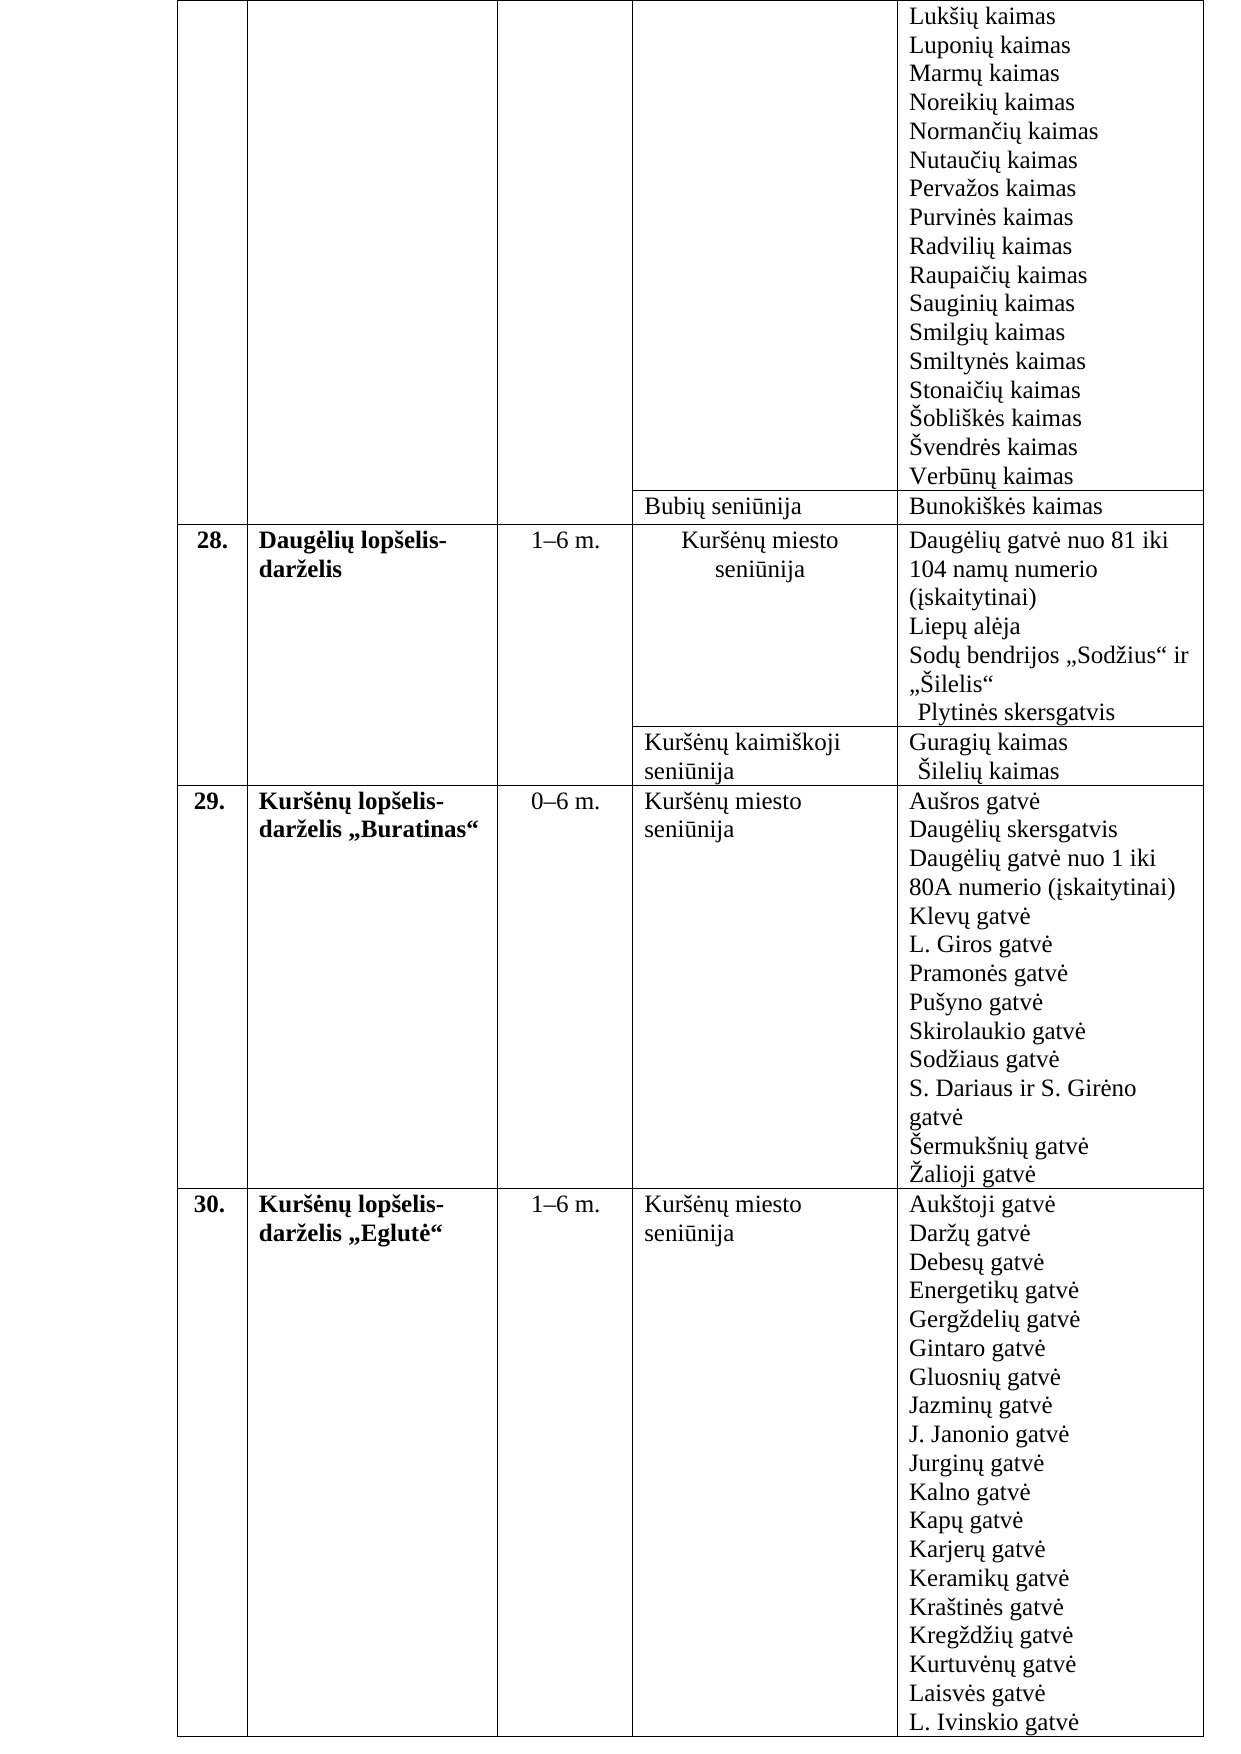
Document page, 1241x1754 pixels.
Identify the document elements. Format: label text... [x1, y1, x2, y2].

table_cell Kuršėnų miesto seniūnija [633, 1189, 897, 1736]
table_cell Daugėlių gatvė nuo 81 iki 104 namų numerio (įskaitytinai) Liepų alėja Sodų bendrijos „Sodžius“ ir „Šilelis“ Plytinės skersgatvis [898, 525, 1203, 726]
table_cell 1–6 m. [498, 525, 632, 785]
table_cell [498, 1, 632, 524]
table_cell Guragių kaimas Šilelių kaimas [898, 727, 1203, 785]
table_cell 30. [178, 1189, 247, 1736]
table_cell Kuršėnų lopšelis-darželis „Buratinas“ [248, 786, 497, 1188]
table_cell Kuršėnų miesto seniūnija [633, 525, 897, 726]
table_cell [633, 1, 897, 490]
table_cell Daugėlių lopšelis-darželis [248, 525, 497, 785]
table_cell Bubių seniūnija [633, 491, 897, 524]
table_cell 28. [178, 525, 247, 785]
table_cell Kuršėnų lopšelis-darželis „Eglutė“ [248, 1189, 497, 1736]
table_cell [248, 1, 497, 524]
table_cell Bunokiškės kaimas [898, 491, 1203, 524]
table_cell 1–6 m. [498, 1189, 632, 1736]
table_cell Kuršėnų miesto seniūnija [633, 786, 897, 1188]
table_cell Aukštoji gatvė Daržų gatvė Debesų gatvė Energetikų gatvė Gergždelių gatvė Gintaro gatvė Gluosnių gatvė Jazminų gatvė J. Janonio gatvė Jurginų gatvė Kalno gatvė Kapų gatvė Karjerų gatvė Keramikų gatvė Kraštinės gatvė Kregždžių gatvė Kurtuvėnų gatvė Laisvės gatvė L. Ivinskio gatvė [898, 1189, 1203, 1736]
table_cell 0–6 m. [498, 786, 632, 1188]
table_cell 29. [178, 786, 247, 1188]
table_cell Lukšių kaimas Luponių kaimas Marmų kaimas Noreikių kaimas Normančių kaimas Nutaučių kaimas Pervažos kaimas Purvinės kaimas Radvilių kaimas Raupaičių kaimas Sauginių kaimas Smilgių kaimas Smiltynės kaimas Stonaičių kaimas Šobliškės kaimas Švendrės kaimas Verbūnų kaimas [898, 1, 1203, 490]
table_cell Kuršėnų kaimiškoji seniūnija [633, 727, 897, 785]
table_cell Aušros gatvė Daugėlių skersgatvis Daugėlių gatvė nuo 1 iki 80A numerio (įskaitytinai) Klevų gatvė L. Giros gatvė Pramonės gatvė Pušyno gatvė Skirolaukio gatvė Sodžiaus gatvė S. Dariaus ir S. Girėno gatvė Šermukšnių gatvė Žalioji gatvė [898, 786, 1203, 1188]
table_cell [178, 1, 247, 524]
